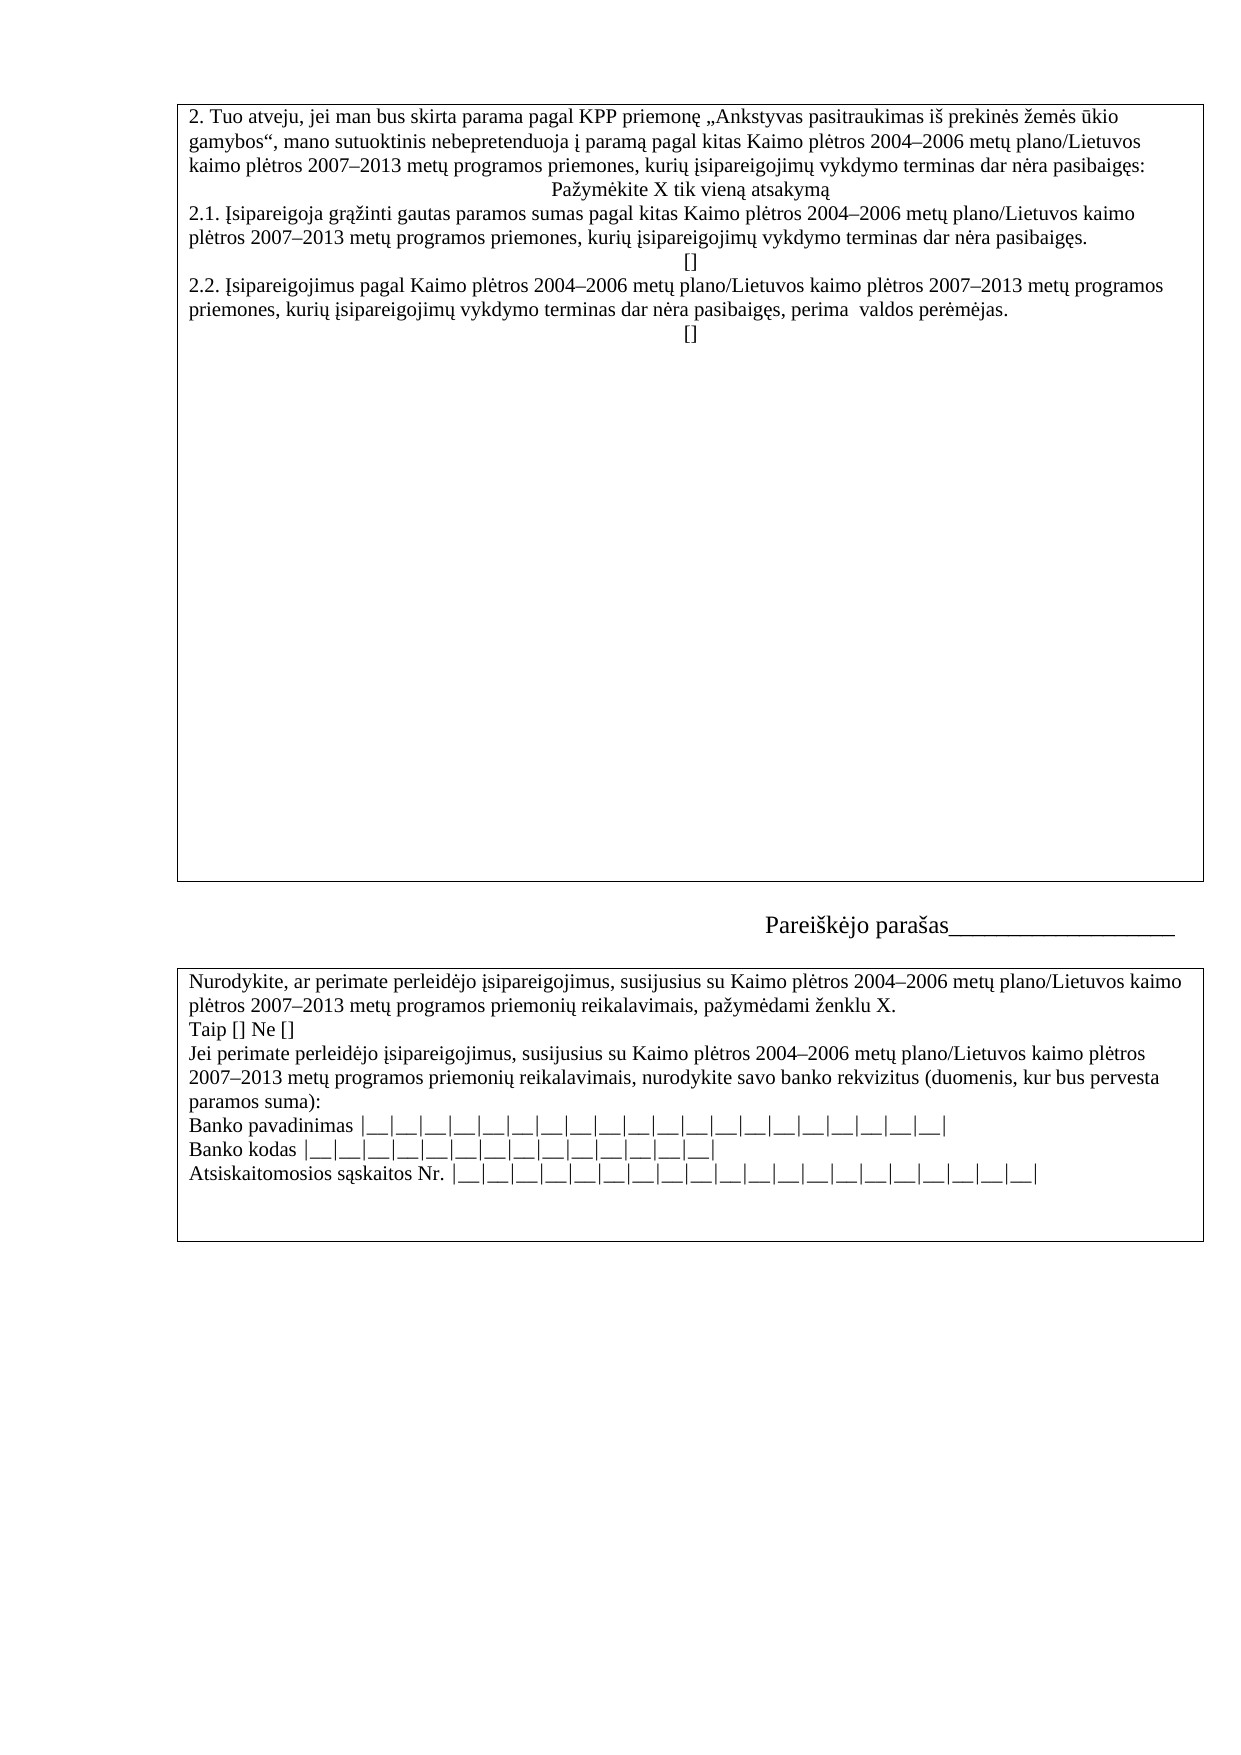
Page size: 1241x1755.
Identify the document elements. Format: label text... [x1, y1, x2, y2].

table_header 2. Tuo atveju, jei man bus skirta parama pagal KPP priemonę „Ankstyvas pasitraukimas iš prekinės žemės ūkio gamybos“, mano sutuoktinis nebepretenduoja į paramą pagal kitas Kaimo plėtros 2004–2006 metų plano/Lietuvos kaimo plėtros 2007–2013 metų programos priemones, kurių įsipareigojimų vykdymo terminas dar nėra pasibaigęs: Pažymėkite X tik vieną atsakymą 2.1. Įsipareigoja grąžinti gautas paramos sumas pagal kitas Kaimo plėtros 2004–2006 metų plano/Lietuvos kaimo plėtros 2007–2013 metų programos priemones, kurių įsipareigojimų vykdymo terminas dar nėra pasibaigęs. [] 2.2. Įsipareigojimus pagal Kaimo plėtros 2004–2006 metų plano/Lietuvos kaimo plėtros 2007–2013 metų programos priemones, kurių įsipareigojimų vykdymo terminas dar nėra pasibaigęs, perima valdos perėmėjas. [] [178, 105, 1203, 881]
text Pareiškėjo parašas [177, 910, 1181, 939]
table_header Nurodykite, ar perimate perleidėjo įsipareigojimus, susijusius su Kaimo plėtros 2004–2006 metų plano/Lietuvos kaimo plėtros 2007–2013 metų programos priemonių reikalavimais, pažymėdami ženklu X. Taip [] Ne [] Jei perimate perleidėjo įsipareigojimus, susijusius su Kaimo plėtros 2004–2006 metų plano/Lietuvos kaimo plėtros 2007–2013 metų programos priemonių reikalavimais, nurodykite savo banko rekvizitus (duomenis, kur bus pervesta paramos suma): Banko pavadinimas ____________________ Banko kodas ______________ Atsiskaitomosios sąskaitos Nr. ____________________ [178, 969, 1203, 1241]
